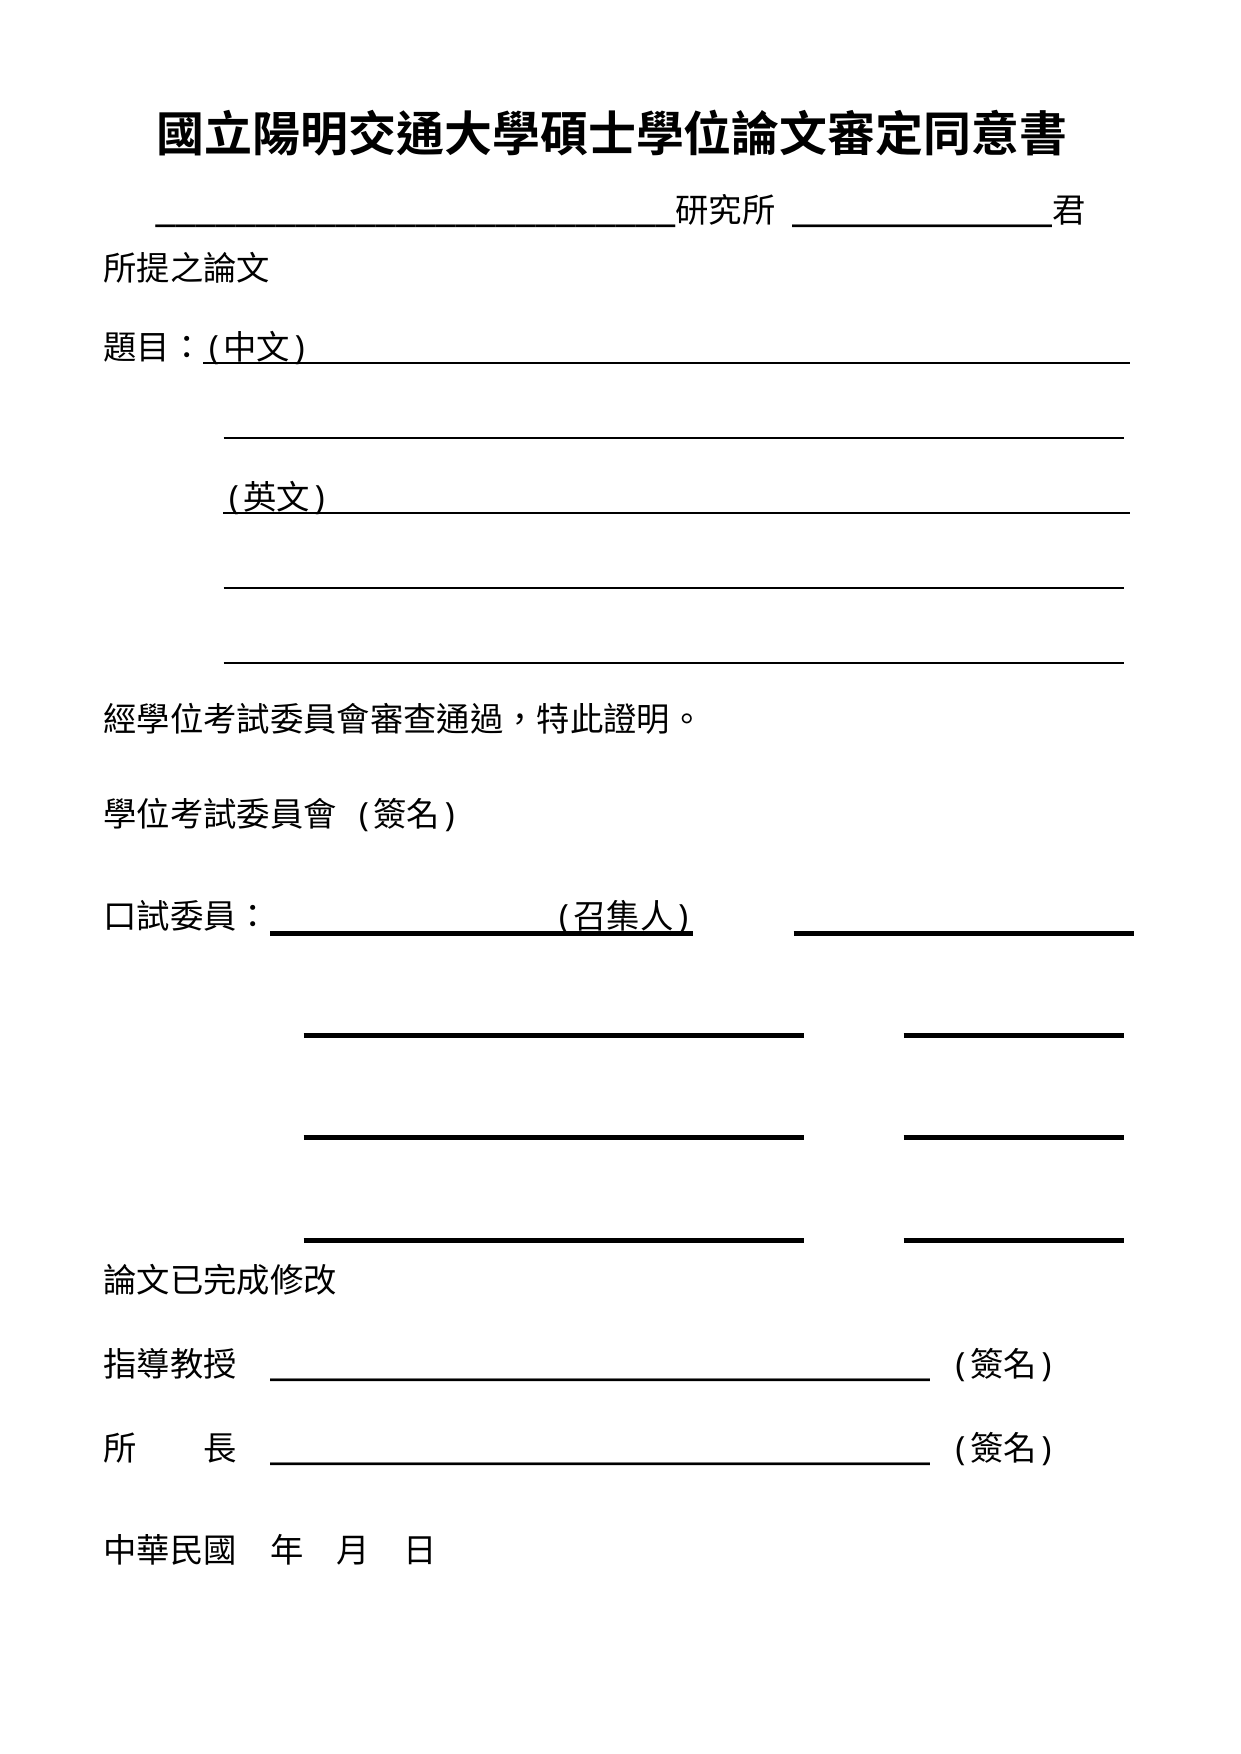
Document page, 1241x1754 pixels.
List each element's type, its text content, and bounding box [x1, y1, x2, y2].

text 所 長 _________________________________ (簽名) [103, 1393, 1137, 1477]
text 經學位考試委員會審查通過，特此證明。 [103, 693, 1137, 741]
text 指導教授 _________________________________ (簽名) [103, 1310, 1137, 1393]
text 題目：(中文) [103, 299, 1137, 374]
text 國立陽明交通大學碩士學位論文審定同意書 [103, 96, 1137, 165]
text 口試委員： (召集人) [103, 862, 1137, 945]
text 論文已完成修改 [103, 1262, 1137, 1299]
text (英文) [103, 449, 1137, 524]
text 學位考試委員會 (簽名) [103, 760, 1137, 843]
text __________________________研究所 _____________君 [103, 184, 1137, 232]
text 中華民國 年 月 日 [103, 1495, 1137, 1579]
text 所提之論文 [103, 242, 1137, 290]
